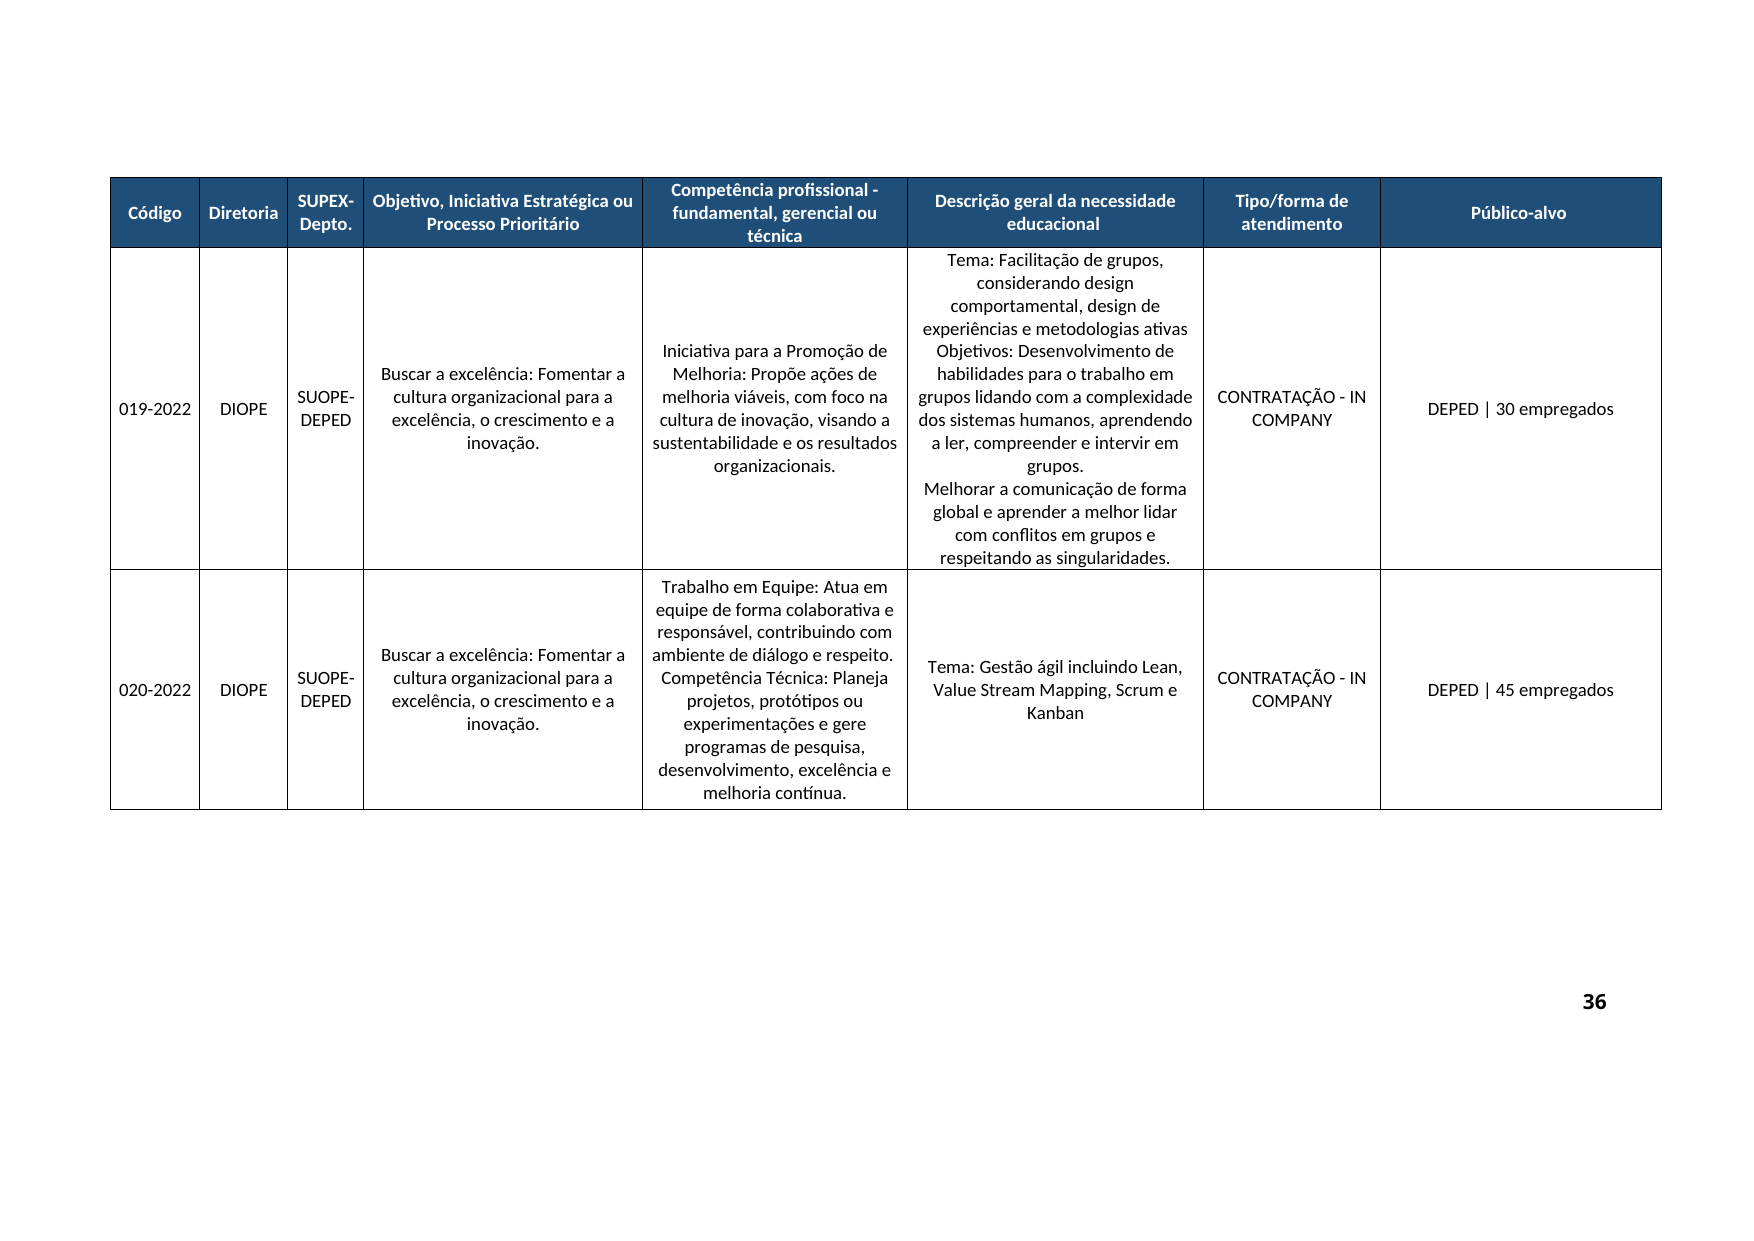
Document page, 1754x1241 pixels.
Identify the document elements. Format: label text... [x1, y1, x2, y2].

table_cell DEPED | 45 empregados [1381, 570, 1661, 809]
table_header Descrição geral da necessidade educacional [908, 178, 1203, 247]
table_cell DIOPE [200, 570, 287, 809]
table_cell Tema: Facilitação de grupos, considerando design comportamental, design de experiências e metodologias ativas Objetivos: Desenvolvimento de habilidades para o trabalho em grupos lidando com a complexidade dos sistemas humanos, aprendendo a ler, compreender e intervir em grupos. Melhorar a comunicação de forma global e aprender a melhor lidar com conflitos em grupos e respeitando as singularidades. [908, 248, 1203, 569]
table_cell DIOPE [200, 248, 287, 569]
table_cell Tema: Gestão ágil incluindo Lean, Value Stream Mapping, Scrum e Kanban [908, 570, 1203, 809]
table_cell DEPED | 30 empregados [1381, 248, 1661, 569]
table_header Código [111, 178, 199, 247]
table_cell SUOPE-DEPED [288, 570, 363, 809]
table_header Objetivo, Iniciativa Estratégica ou Processo Prioritário [364, 178, 642, 247]
table_cell Buscar a excelência: Fomentar a cultura organizacional para a excelência, o crescimento e a inovação. [364, 248, 642, 569]
table_cell 020-2022 [111, 570, 199, 809]
table_cell CONTRATAÇÃO - IN COMPANY [1204, 570, 1380, 809]
table_cell Iniciativa para a Promoção de Melhoria: Propõe ações de melhoria viáveis, com foco na cultura de inovação, visando a sustentabilidade e os resultados organizacionais. [643, 248, 907, 569]
table_cell Buscar a excelência: Fomentar a cultura organizacional para a excelência, o crescimento e a inovação. [364, 570, 642, 809]
table_header Tipo/forma de atendimento [1204, 178, 1380, 247]
table_cell 019-2022 [111, 248, 199, 569]
table_header Competência profissional - fundamental, gerencial ou técnica [643, 178, 907, 247]
table_header Diretoria [200, 178, 287, 247]
table_header Público-alvo [1381, 178, 1661, 247]
table_cell Trabalho em Equipe: Atua em equipe de forma colaborativa e responsável, contribuindo com ambiente de diálogo e respeito. Competência Técnica: Planeja projetos, protótipos ou experimentações e gere programas de pesquisa, desenvolvimento, excelência e melhoria contínua. [643, 570, 907, 809]
table_header SUPEX-Depto. [288, 178, 363, 247]
table_cell CONTRATAÇÃO - IN COMPANY [1204, 248, 1380, 569]
table_cell SUOPE-DEPED [288, 248, 363, 569]
